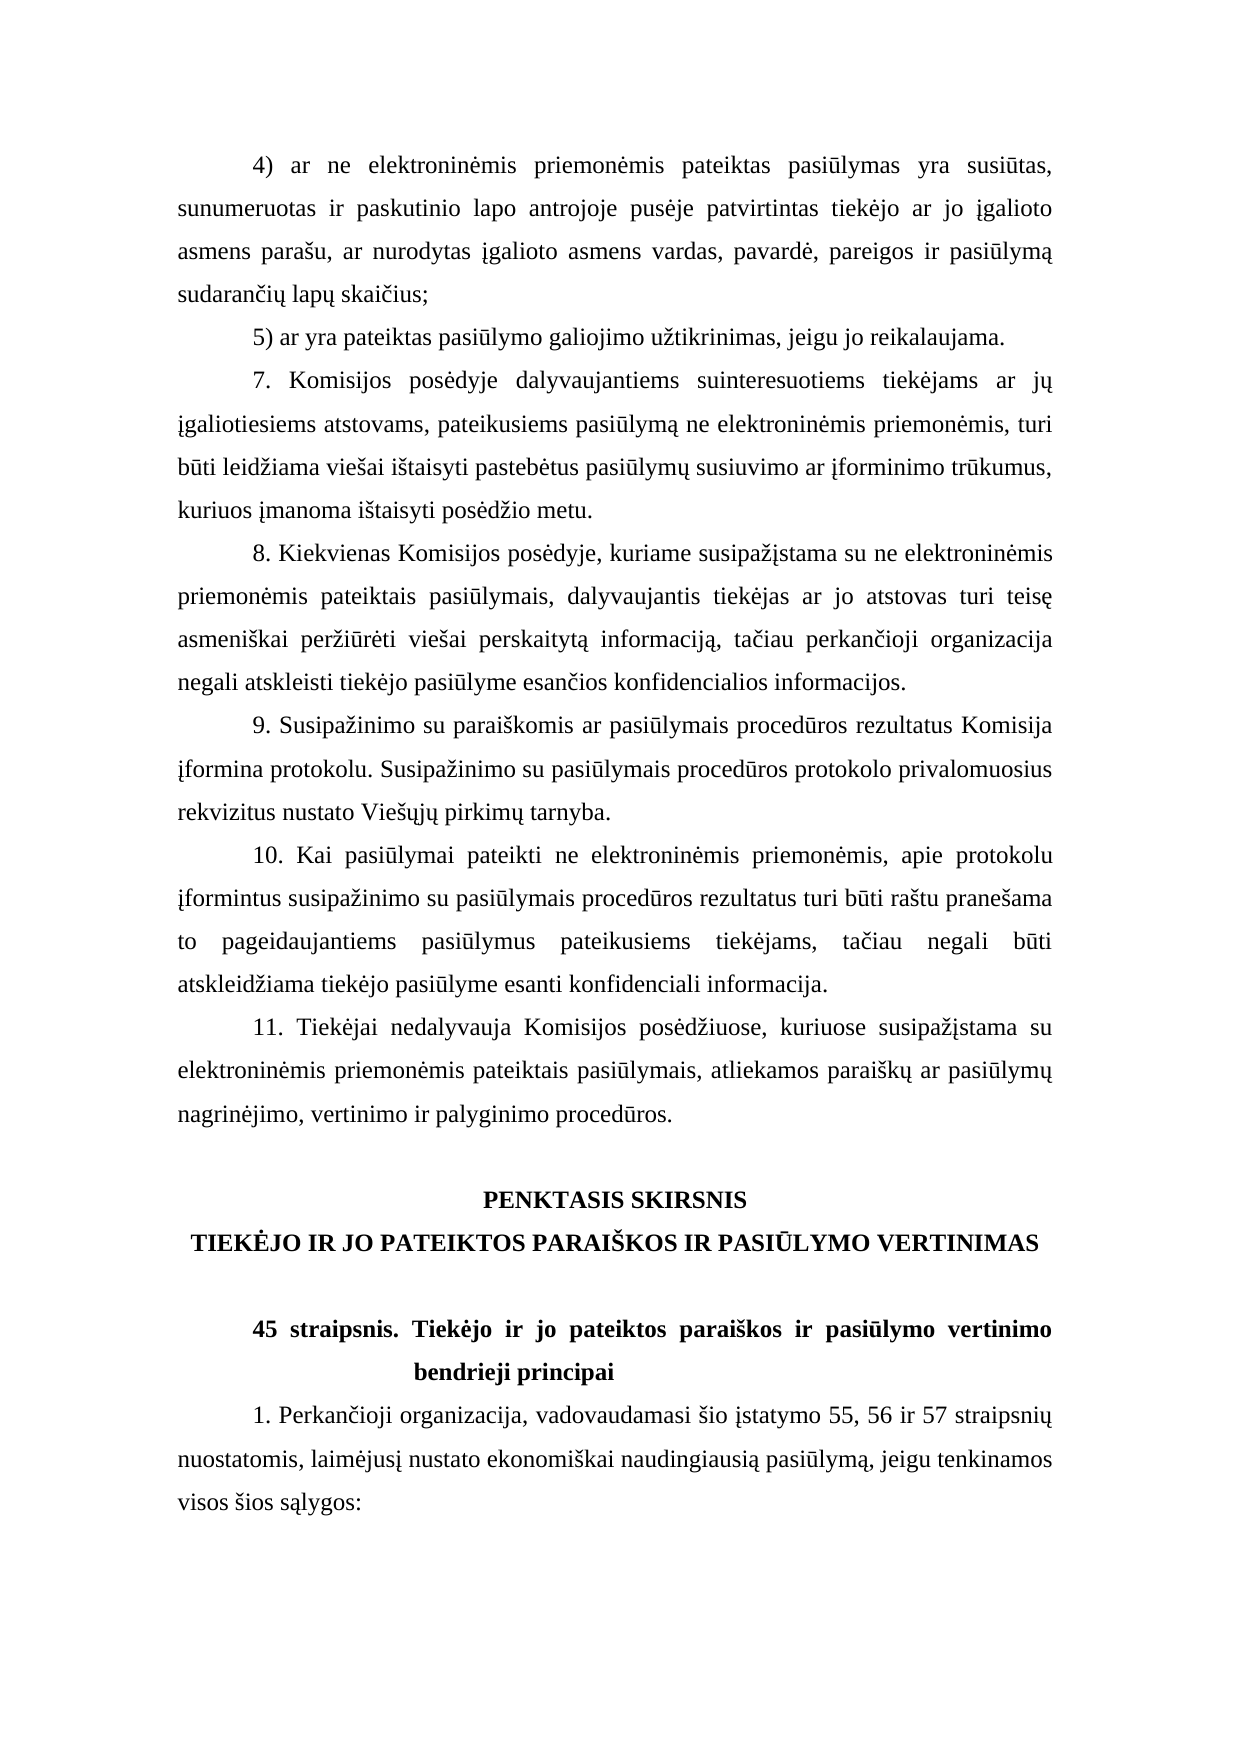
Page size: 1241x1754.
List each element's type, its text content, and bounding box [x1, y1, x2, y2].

text 7. Komisijos posėdyje dalyvaujantiems suinteresuotiems tiekėjams ar jų įgaliotiesiems atstovams, pateikusiems pasiūlymą ne elektroninėmis priemonėmis, turi būti leidžiama viešai ištaisyti pastebėtus pasiūlymų susiuvimo ar įforminimo trūkumus, kuriuos įmanoma ištaisyti posėdžio metu. [177, 366, 1053, 524]
text 5) ar yra pateiktas pasiūlymo galiojimo užtikrinimas, jeigu jo reikalaujama. [177, 322, 1053, 351]
text 11. Tiekėjai nedalyvauja Komisijos posėdžiuose, kuriuose susipažįstama su elektroninėmis priemonėmis pateiktais pasiūlymais, atliekamos paraiškų ar pasiūlymų nagrinėjimo, vertinimo ir palyginimo procedūros. [177, 1012, 1053, 1127]
text TIEKĖJO IR JO PATEIKTOS PARAIŠKOS IR PASIŪLYMO VERTINIMAS [177, 1228, 1053, 1257]
text 9. Susipažinimo su paraiškomis ar pasiūlymais procedūros rezultatus Komisija įformina protokolu. Susipažinimo su pasiūlymais procedūros protokolo privalomuosius rekvizitus nustato Viešųjų pirkimų tarnyba. [177, 711, 1053, 826]
text 1. Perkančioji organizacija, vadovaudamasi šio įstatymo 55, 56 ir 57 straipsnių nuostatomis, laimėjusį nustato ekonomiškai naudingiausią pasiūlymą, jeigu tenkinamos visos šios sąlygos: [177, 1401, 1053, 1516]
text PENKTASIS SKIRSNIS [177, 1185, 1053, 1214]
text 8. Kiekvienas Komisijos posėdyje, kuriame susipažįstama su ne elektroninėmis priemonėmis pateiktais pasiūlymais, dalyvaujantis tiekėjas ar jo atstovas turi teisę asmeniškai peržiūrėti viešai perskaitytą informaciją, tačiau perkančioji organizacija negali atskleisti tiekėjo pasiūlyme esančios konfidencialios informacijos. [177, 538, 1053, 696]
text 4) ar ne elektroninėmis priemonėmis pateiktas pasiūlymas yra susiūtas, sunumeruotas ir paskutinio lapo antrojoje pusėje patvirtintas tiekėjo ar jo įgalioto asmens parašu, ar nurodytas įgalioto asmens vardas, pavardė, pareigos ir pasiūlymą sudarančių lapų skaičius; [177, 150, 1053, 308]
text 10. Kai pasiūlymai pateikti ne elektroninėmis priemonėmis, apie protokolu įformintus susipažinimo su pasiūlymais procedūros rezultatus turi būti raštu pranešama to pageidaujantiems pasiūlymus pateikusiems tiekėjams, tačiau negali būti atskleidžiama tiekėjo pasiūlyme esanti konfidenciali informacija. [177, 840, 1053, 998]
text 45 straipsnis. Tiekėjo ir jo pateiktos paraiškos ir pasiūlymo vertinimo bendrieji principai [252, 1314, 1053, 1386]
